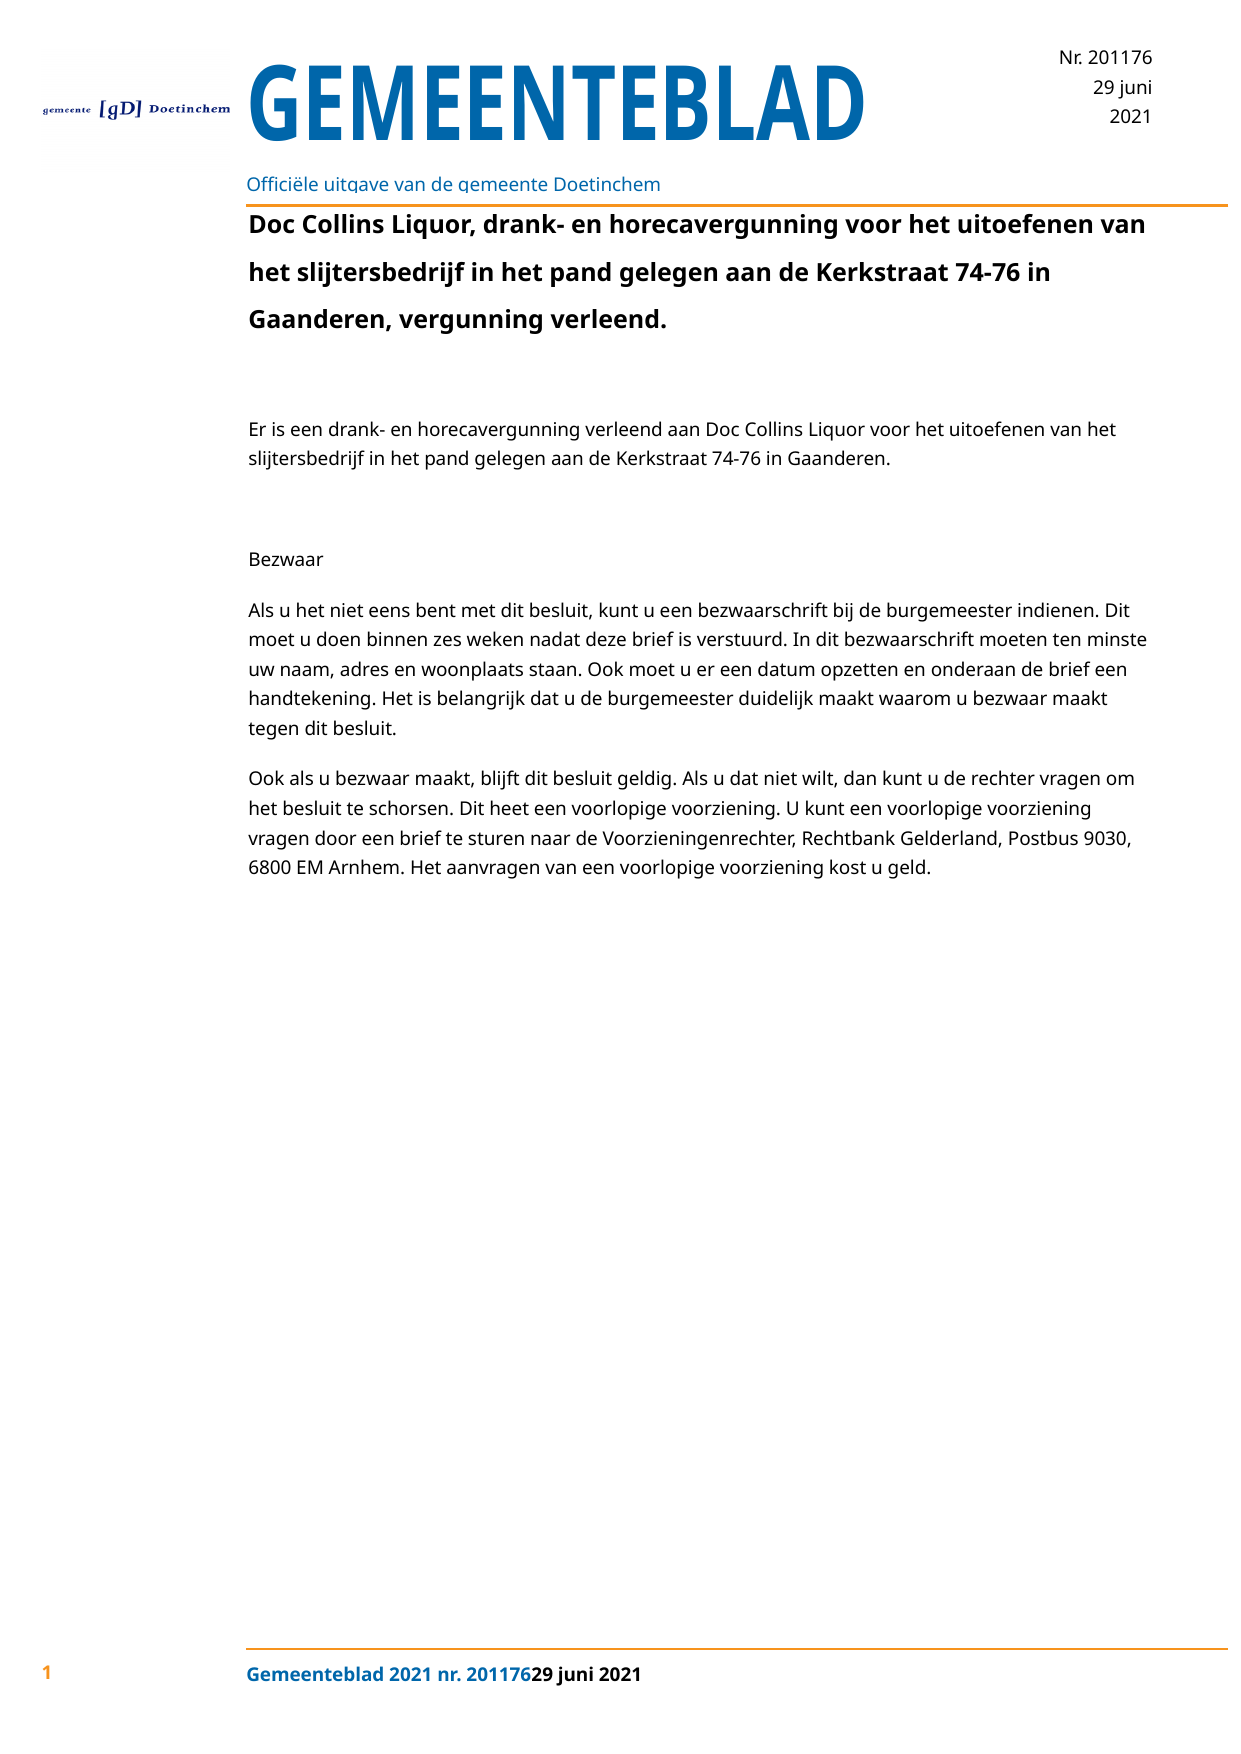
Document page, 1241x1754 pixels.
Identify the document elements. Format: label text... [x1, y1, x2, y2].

text Er is een drank- en horecavergunning verleend aan Doc Collins Liquor voor het uitoefenen van het slijtersbedrijf in het pand gelegen aan de Kerkstraat 74-76 in Gaanderen. [248, 416, 1152, 471]
text Doc Collins Liquor, drank- en horecavergunning voor het uitoefenen van het slijtersbedrijf in het pand gelegen aan de Kerkstraat 74-76 in Gaanderen, vergunning verleend. [248, 207, 1152, 336]
text Als u het niet eens bent met dit besluit, kunt u een bezwaarschrift bij de burgemeester indienen. Dit moet u doen binnen zes weken nadat deze brief is verstuurd. In dit bezwaarschrift moeten ten minste uw naam, adres en woonplaats staan. Ook moet u er een datum opzetten en onderaan de brief een handtekening. Het is belangrijk dat u de burgemeester duidelijk maakt waarom u bezwaar maakt tegen dit besluit. [248, 597, 1152, 741]
text Ook als u bezwaar maakt, blijft dit besluit geldig. Als u dat niet wilt, dan kunt u de rechter vragen om het besluit te schorsen. Dit heet een voorlopige voorziening. U kunt een voorlopige voorziening vragen door een brief te sturen naar de Voorzieningenrechter, Rechtbank Gelderland, Postbus 9030, 6800 EM Arnhem. Het aanvragen van een voorlopige voorziening kost u geld. [248, 766, 1152, 880]
picture [41, 47, 231, 172]
text Bezwaar [248, 546, 1152, 572]
